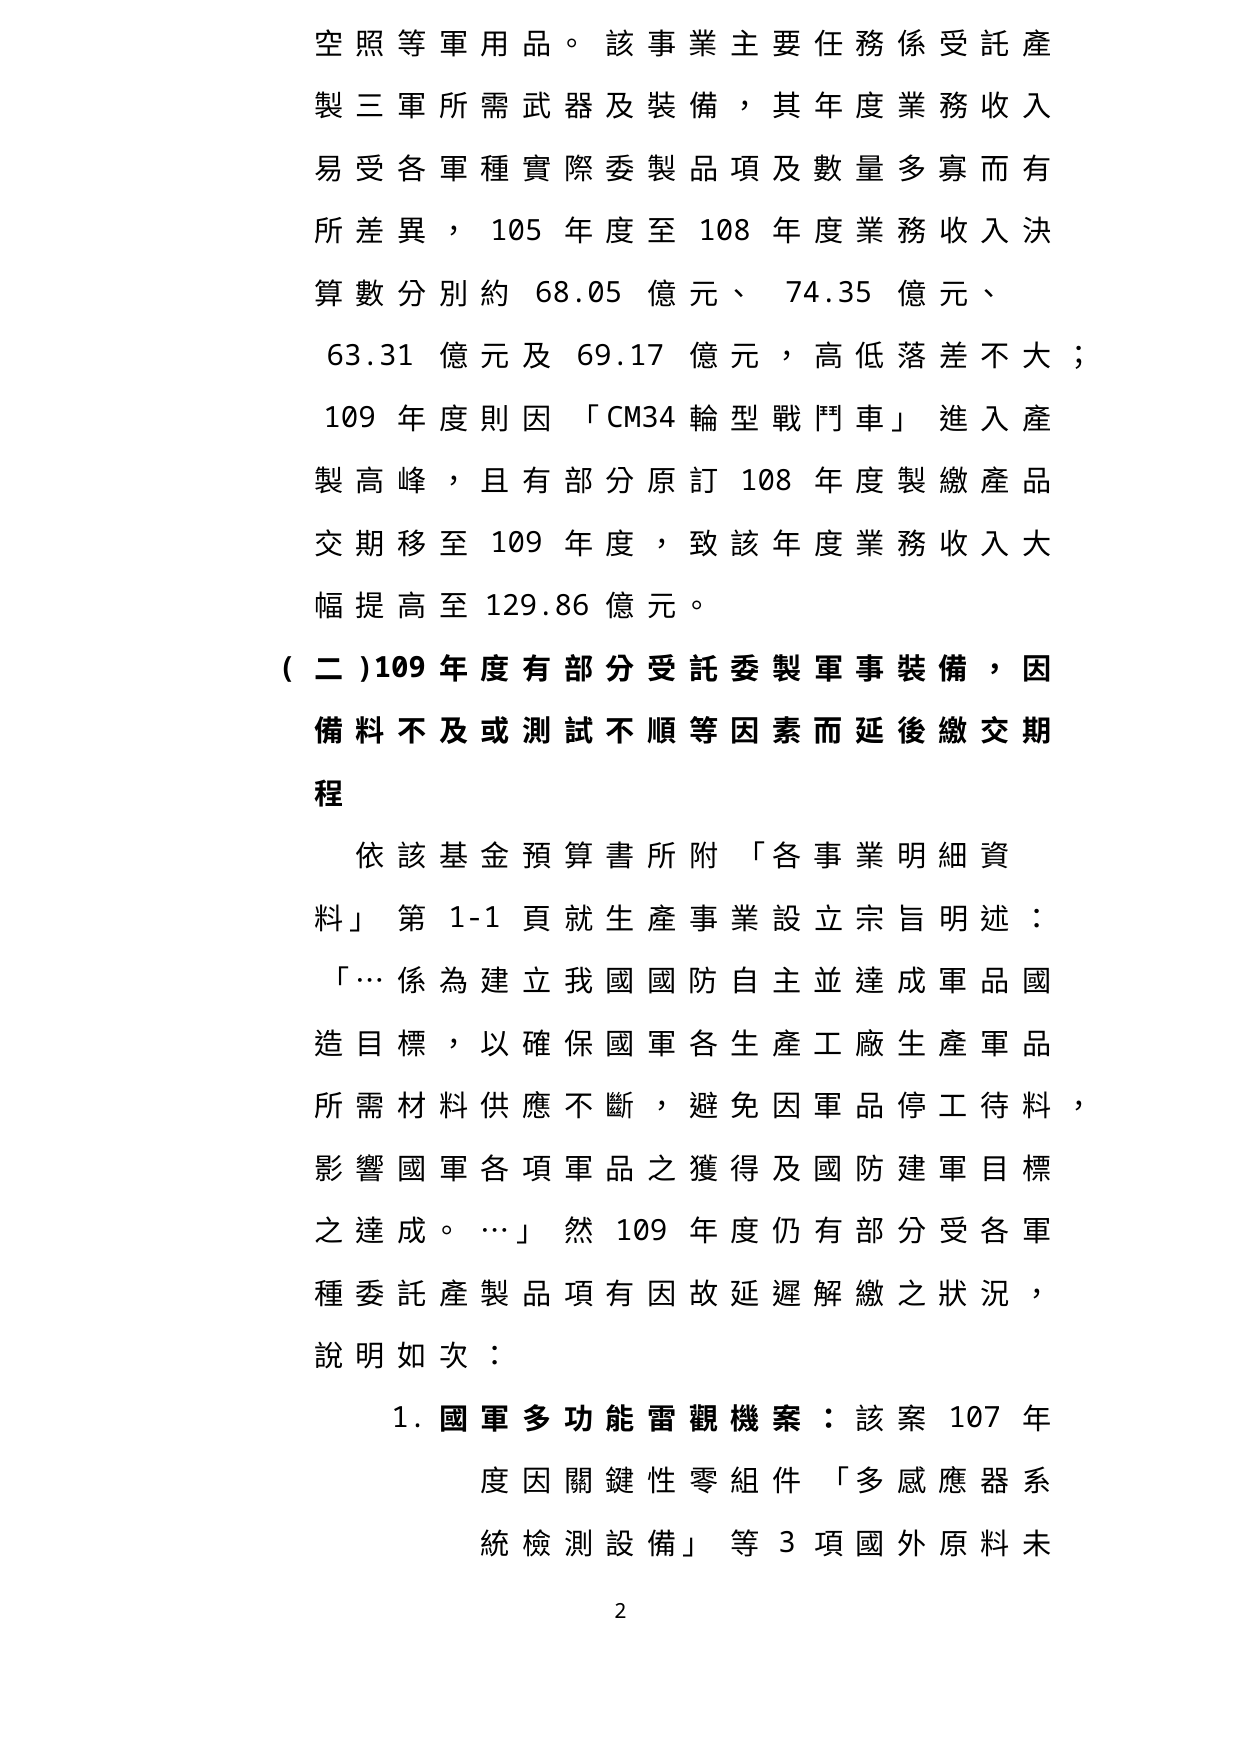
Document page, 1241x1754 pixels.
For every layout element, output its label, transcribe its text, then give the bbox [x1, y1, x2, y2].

text (二)109年度有部分受託委製軍事裝備，因備料不及或測試不順等因素而延後繳交期程 [242, 625, 1058, 812]
text 生產事業下轄1個生產營運中心(生產製造中心)及4個責任中心(第202廠、第205廠、第209廠及第401廠)。其中第202廠營運項目主要係火砲及彈藥，第205廠為輕兵器，第209廠生產品項以戰、甲車底盤載具為主，第401廠為軍圖及航空照等軍用品。該事業主要任務係受託產製三軍所需武器及裝備，其年度業務收入易受各軍種實際委製品項及數量多寡而有所差異，105年度至108年度業務收入決算數分別約68.05億元、74.35億元、63.31億元及69.17億元，高低落差不大；109年度則因「CM34輪型戰鬥車」進入產製高峰，且有部分原訂108年度製繳產品交期移至109年度，致該年度業務收入大幅提高至129.86億元。 [271, 0, 1058, 625]
text 依該基金預算書所附「各事業明細資料」第1-1頁就生產事業設立宗旨明述：「…係為建立我國國防自主並達成軍品國造目標，以確保國軍各生產工廠生產軍品所需材料供應不斷，避免因軍品停工待料，影響國軍各項軍品之獲得及國防建軍目標之達成。…」然109年度仍有部分受各軍種委託產製品項有因故延遲解繳之狀況，說明如次： [271, 812, 1058, 1375]
list 國軍多功能雷觀機案：該案107年度因關鍵性零組件「多感應器系統檢測設備」等3項國外原料未 [360, 1375, 1058, 1562]
